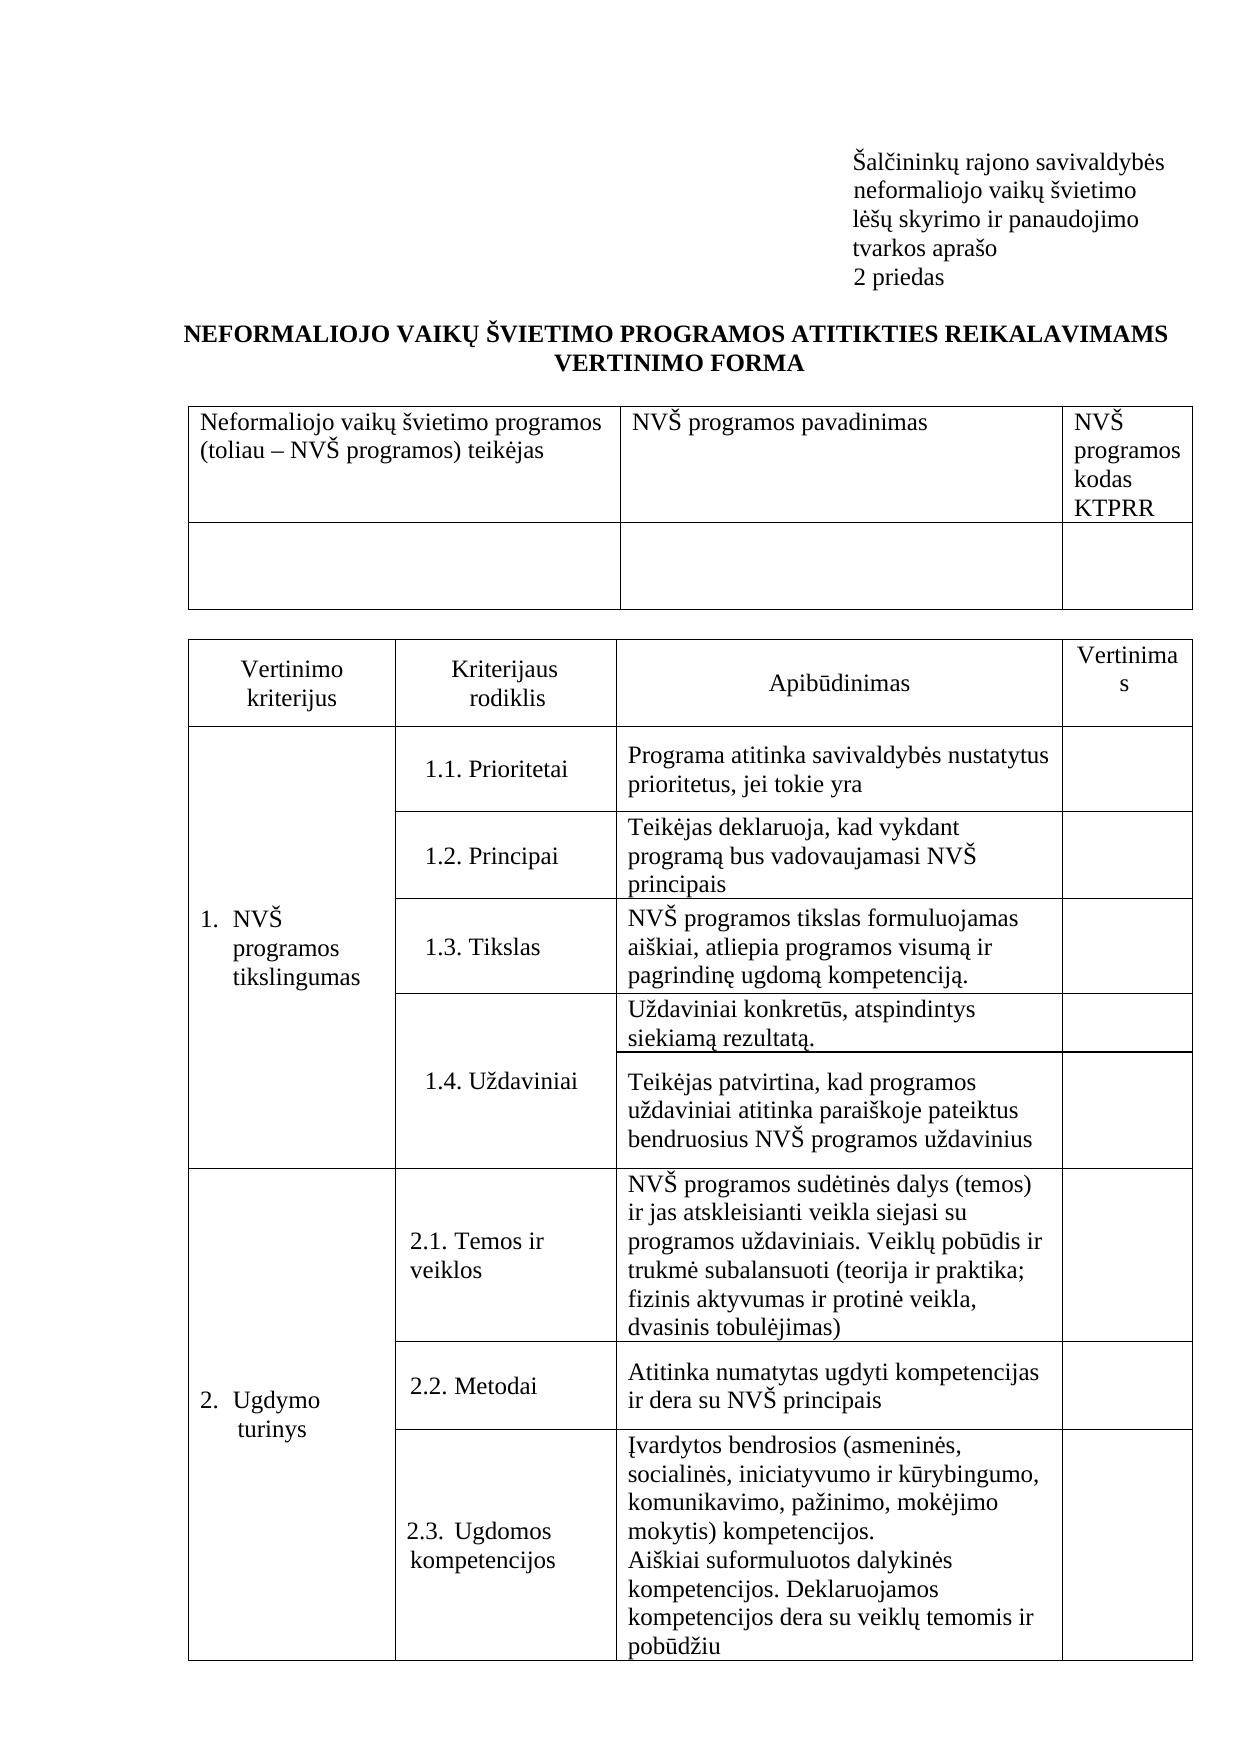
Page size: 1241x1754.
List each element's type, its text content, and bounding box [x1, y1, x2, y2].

table_cell NVŠ programos tikslas formuluojamas aiškiai, atliepia programos visumą ir pagrindinę ugdomą kompetenciją. [617, 899, 1062, 993]
table_cell 2. Ugdymo turinys [189, 1169, 395, 1660]
table_header Kriterijaus rodiklis [396, 640, 616, 726]
table_cell [1063, 899, 1192, 993]
table_cell [621, 523, 1062, 609]
table_cell [1063, 812, 1192, 898]
table_cell [189, 523, 620, 609]
table_cell Įvardytos bendrosios (asmeninės, socialinės, iniciatyvumo ir kūrybingumo, komunikavimo, pažinimo, mokėjimo mokytis) kompetencijos. Aiškiai suformuluotos dalykinės kompetencijos. Deklaruojamos kompetencijos dera su veiklų temomis ir pobūdžiu [617, 1430, 1062, 1660]
table_header Apibūdinimas [617, 640, 1062, 726]
table_cell [1063, 994, 1192, 1051]
table_cell NVŠ programos sudėtinės dalys (temos) ir jas atskleisianti veikla siejasi su programos uždaviniais. Veiklų pobūdis ir trukmė subalansuoti (teorija ir praktika; fizinis aktyvumas ir protinė veikla, dvasinis tobulėjimas) [617, 1169, 1062, 1341]
table_header Vertinimas [1063, 640, 1192, 726]
text Neformaliojo vaikų ŠVIETIMO programOS atitikties reikalavimams [177, 319, 1181, 348]
table_cell [1063, 1053, 1192, 1168]
table_header NVŠ programos kodas KTPRR [1063, 407, 1192, 522]
table_cell 2.1. Temos ir veiklos [396, 1169, 616, 1341]
table_cell Uždaviniai konkretūs, atspindintys siekiamą rezultatą. [617, 994, 1062, 1051]
table_cell [1063, 1430, 1192, 1660]
table_cell 1. NVŠ programos tikslingumas [189, 727, 395, 1168]
text Šalčininkų rajono savivaldybės [777, 147, 1181, 176]
text VERTINIMO FORMA [177, 348, 1181, 377]
table_cell Atitinka numatytas ugdyti kompetencijas ir dera su NVŠ principais [617, 1342, 1062, 1429]
table_cell Teikėjas patvirtina, kad programos uždaviniai atitinka paraiškoje pateiktus bendruosius NVŠ programos uždavinius [617, 1053, 1062, 1168]
table_cell Programa atitinka savivaldybės nustatytus prioritetus, jei tokie yra [617, 727, 1062, 811]
table_cell [1063, 523, 1192, 609]
table_cell [1063, 1169, 1192, 1341]
table_cell 1.3. Tikslas [396, 899, 616, 993]
table_cell [1063, 727, 1192, 811]
text 2 priedas [852, 262, 1181, 291]
text neformaliojo vaikų švietimo lėšų skyrimo ir panaudojimo tvarkos aprašo [852, 176, 1181, 262]
table_header NVŠ programos pavadinimas [621, 407, 1062, 522]
table_cell 2.3. Ugdomos kompetencijos [396, 1430, 616, 1660]
table_header Neformaliojo vaikų švietimo programos (toliau – NVŠ programos) teikėjas [189, 407, 620, 522]
table_cell 2.2. Metodai [396, 1342, 616, 1429]
table_header Vertinimo kriterijus [189, 640, 395, 726]
table_cell 1.2. Principai [396, 812, 616, 898]
table_cell Teikėjas deklaruoja, kad vykdant programą bus vadovaujamasi NVŠ principais [617, 812, 1062, 898]
table_cell [1063, 1342, 1192, 1429]
table_cell 1.1. Prioritetai [396, 727, 616, 811]
table_cell 1.4. Uždaviniai [396, 994, 616, 1168]
